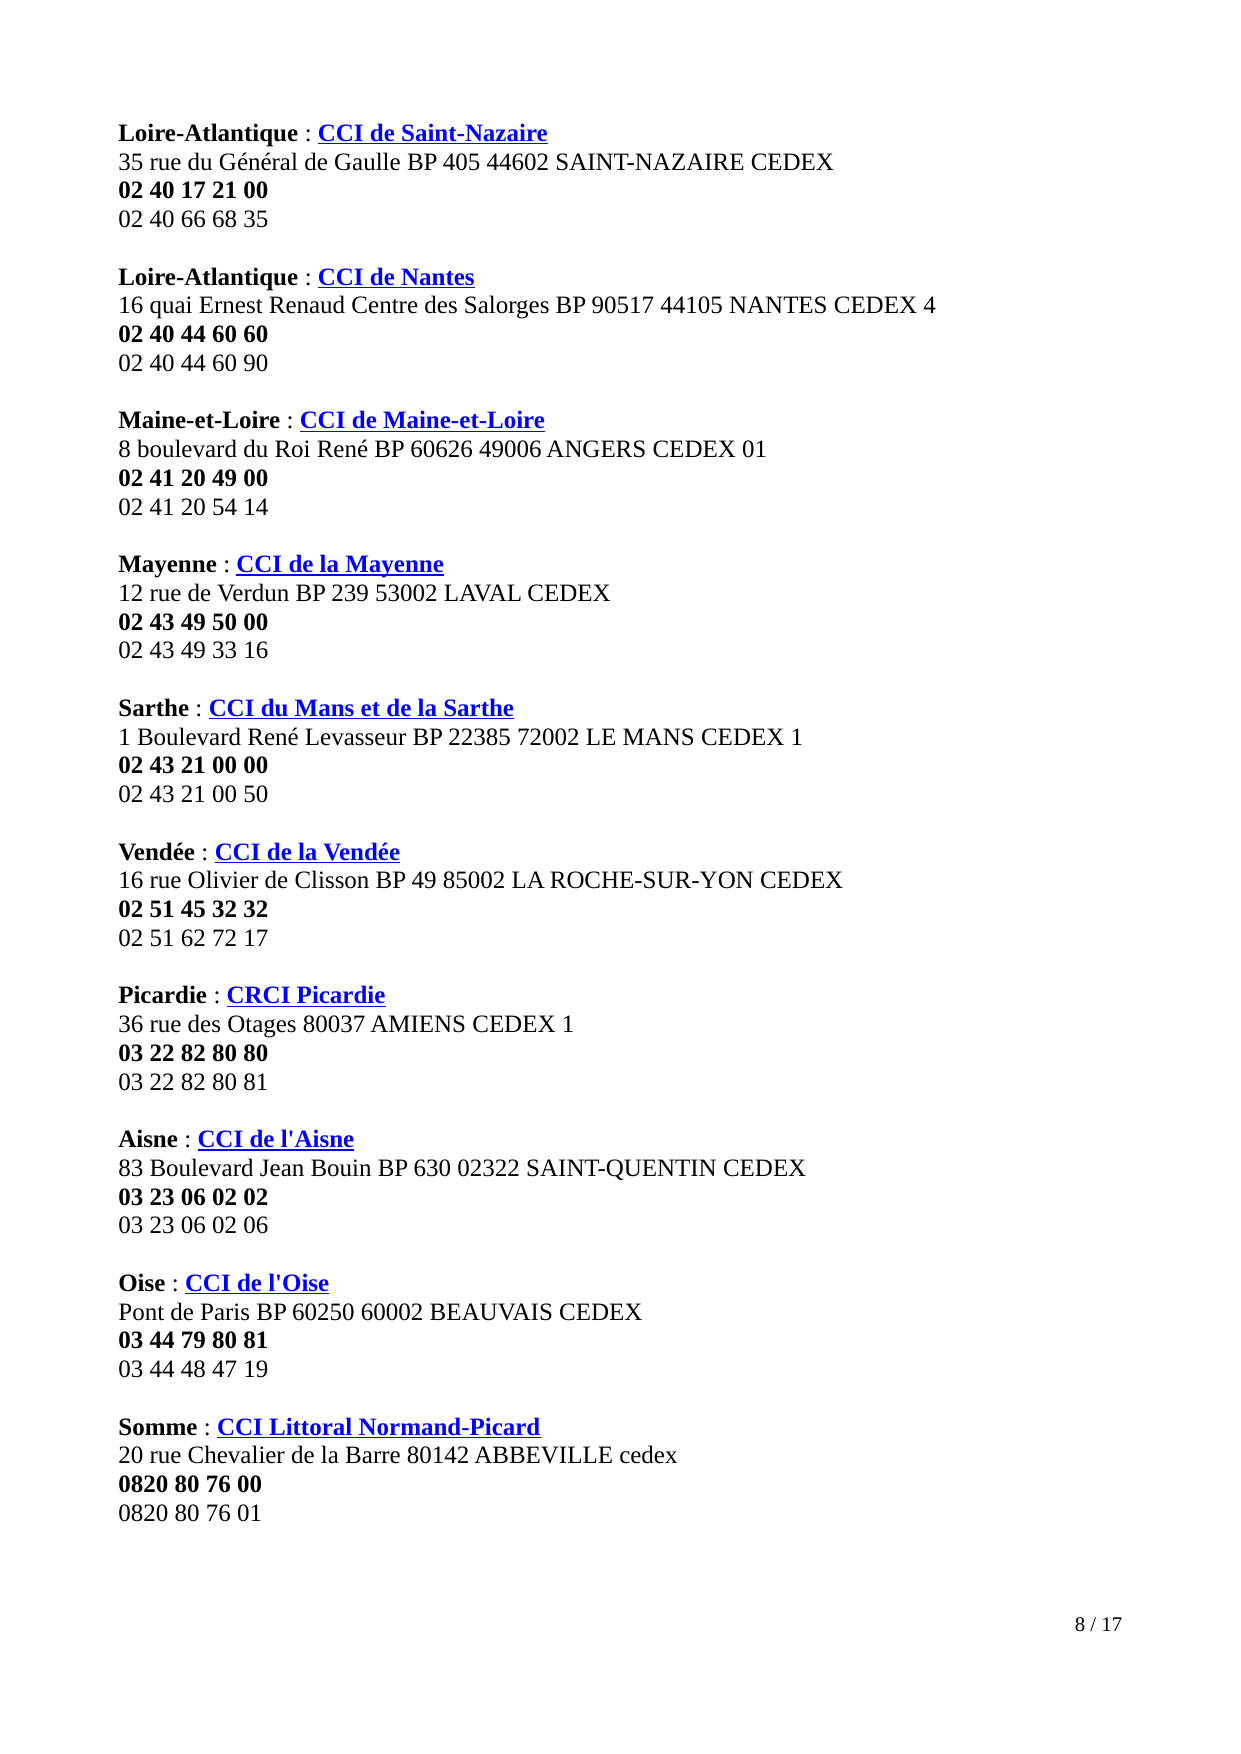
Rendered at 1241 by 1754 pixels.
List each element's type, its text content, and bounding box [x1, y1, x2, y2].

text 03 22 82 80 80 03 22 82 80 81 [118, 1038, 1122, 1096]
text Loire-Atlantique : CCI de Nantes 16 quai Ernest Renaud Centre des Salorges BP 90517 44105 NANTES CEDEX 4 [118, 262, 1122, 319]
text Maine-et-Loire : CCI de Maine-et-Loire 8 boulevard du Roi René BP 60626 49006 ANGERS CEDEX 01 [118, 406, 1122, 463]
text 03 23 06 02 02 03 23 06 02 06 [118, 1182, 1122, 1239]
text 02 51 45 32 32 02 51 62 72 17 [118, 894, 1122, 952]
text Aisne : CCI de l'Aisne 83 Boulevard Jean Bouin BP 630 02322 SAINT-QUENTIN CEDEX [118, 1124, 1122, 1182]
text 02 43 21 00 00 02 43 21 00 50 [118, 751, 1122, 808]
text Mayenne : CCI de la Mayenne 12 rue de Verdun BP 239 53002 LAVAL CEDEX [118, 549, 1122, 607]
text Picardie : CRCI Picardie 36 rue des Otages 80037 AMIENS CEDEX 1 [118, 981, 1122, 1038]
text 02 41 20 49 00 02 41 20 54 14 [118, 463, 1122, 521]
text Loire-Atlantique : CCI de Saint-Nazaire 35 rue du Général de Gaulle BP 405 44602 SAINT-NAZAIRE CEDEX [118, 118, 1122, 176]
text 03 44 79 80 81 03 44 48 47 19 [118, 1326, 1122, 1383]
text Sarthe : CCI du Mans et de la Sarthe 1 Boulevard René Levasseur BP 22385 72002 LE MANS CEDEX 1 [118, 693, 1122, 751]
text 0820 80 76 00 0820 80 76 01 [118, 1469, 1122, 1527]
text 02 40 17 21 00 02 40 66 68 35 [118, 176, 1122, 233]
text Oise : CCI de l'Oise Pont de Paris BP 60250 60002 BEAUVAIS CEDEX [118, 1268, 1122, 1326]
text 02 40 44 60 60 02 40 44 60 90 [118, 319, 1122, 377]
text 02 43 49 50 00 02 43 49 33 16 [118, 607, 1122, 664]
text Somme : CCI Littoral Normand-Picard 20 rue Chevalier de la Barre 80142 ABBEVILLE cedex [118, 1412, 1122, 1469]
text Vendée : CCI de la Vendée 16 rue Olivier de Clisson BP 49 85002 LA ROCHE-SUR-YON CEDEX [118, 837, 1122, 894]
